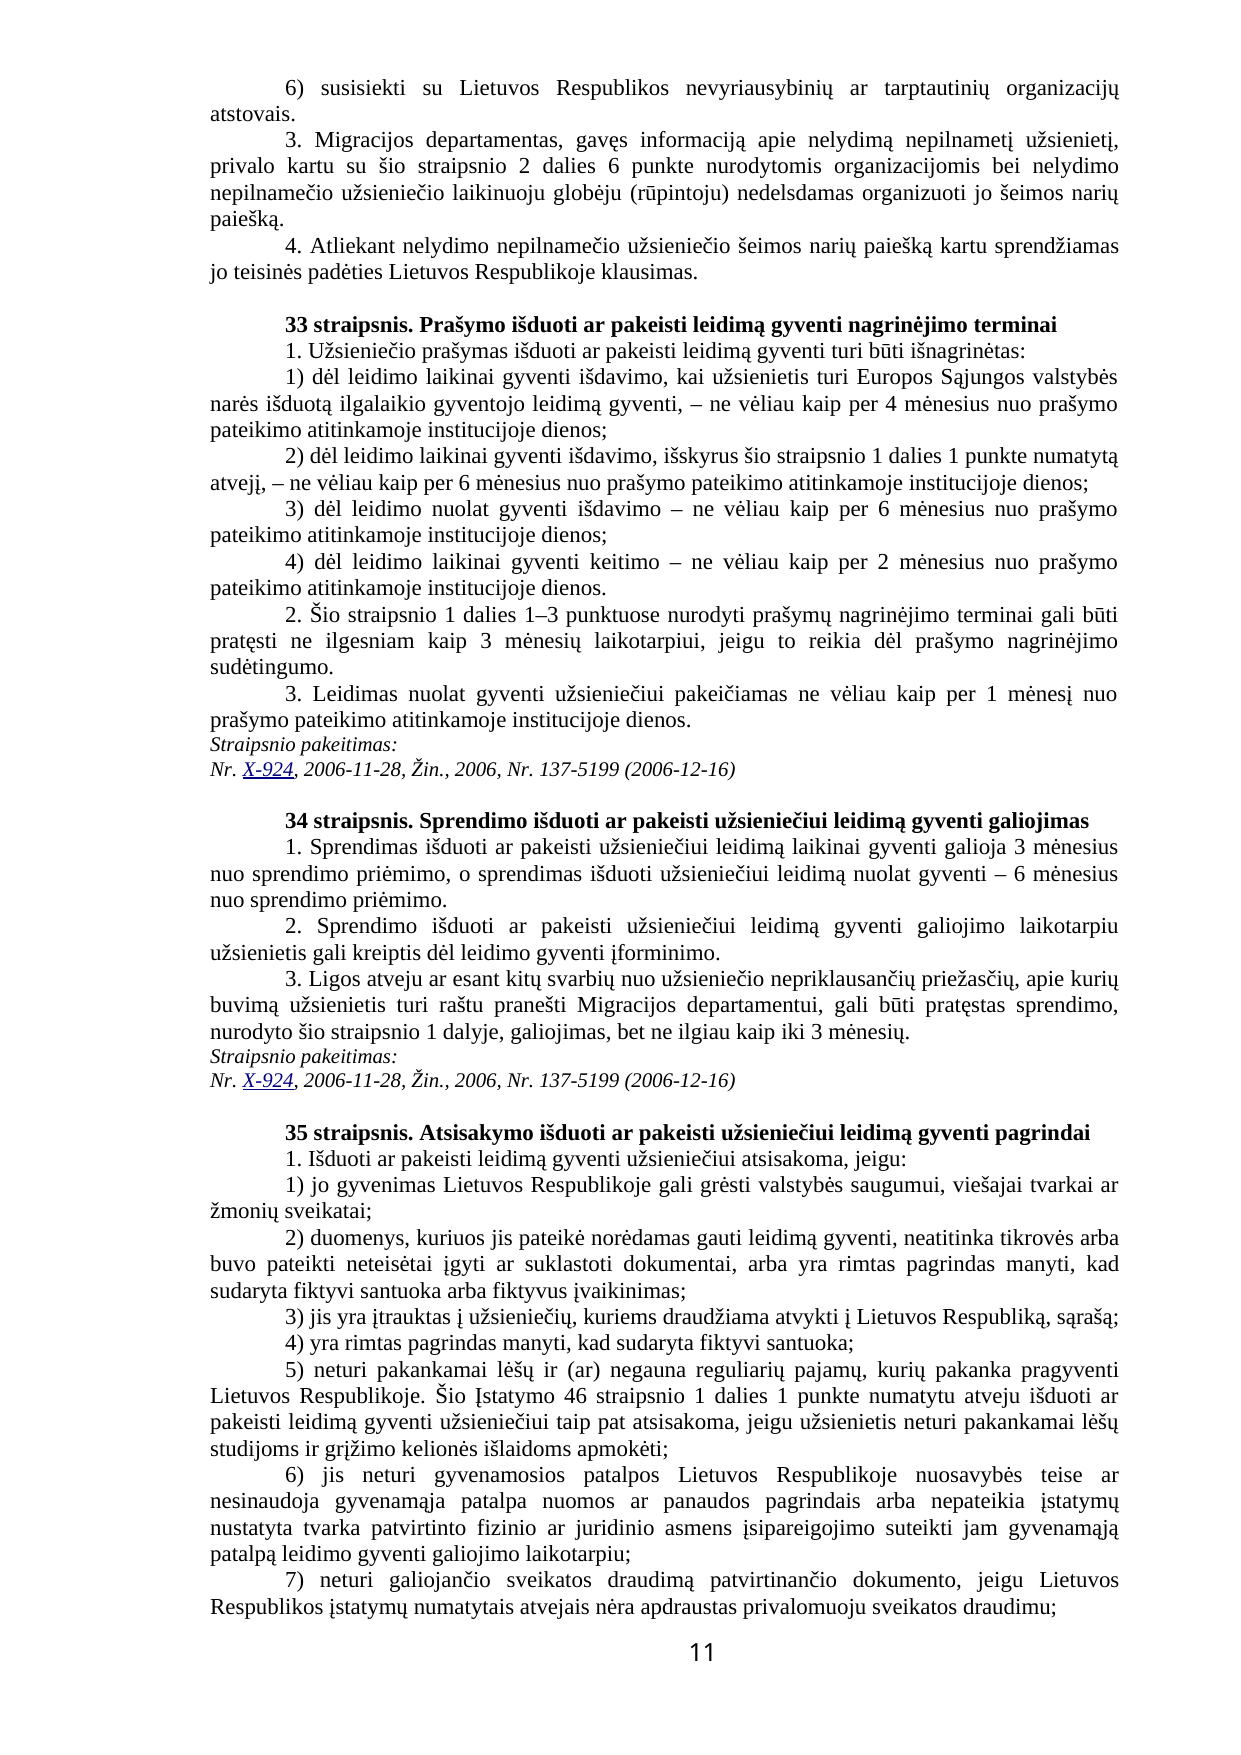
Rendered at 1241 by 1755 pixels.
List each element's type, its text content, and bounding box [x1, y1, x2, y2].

text 4) yra rimtas pagrindas manyti, kad sudaryta fiktyvi santuoka; [210, 1329, 1120, 1356]
text 3. Leidimas nuolat gyventi užsieniečiui pakeičiamas ne vėliau kaip per 1 mėnesį nuo prašymo pateikimo atitinkamoje institucijoje dienos. [210, 680, 1119, 732]
text 2) dėl leidimo laikinai gyventi išdavimo, išskyrus šio straipsnio 1 dalies 1 punkte numatytą atvejį, – ne vėliau kaip per 6 mėnesius nuo prašymo pateikimo atitinkamoje institucijoje dienos; [210, 442, 1119, 495]
text Nr. X-924, 2006-11-28, Žin., 2006, Nr. 137-5199 (2006-12-16) [210, 756, 1120, 781]
text 1) dėl leidimo laikinai gyventi išdavimo, kai užsienietis turi Europos Sąjungos valstybės narės išduotą ilgalaikio gyventojo leidimą gyventi, – ne vėliau kaip per 4 mėnesius nuo prašymo pateikimo atitinkamoje institucijoje dienos; [210, 363, 1119, 442]
text 7) neturi galiojančio sveikatos draudimą patvirtinančio dokumento, jeigu Lietuvos Respublikos įstatymų numatytais atvejais nėra apdraustas privalomuoju sveikatos draudimu; [210, 1567, 1120, 1619]
text 1) jo gyvenimas Lietuvos Respublikoje gali grėsti valstybės saugumui, viešajai tvarkai ar žmonių sveikatai; [210, 1171, 1120, 1224]
text 1. Sprendimas išduoti ar pakeisti užsieniečiui leidimą laikinai gyventi galioja 3 mėnesius nuo sprendimo priėmimo, o sprendimas išduoti užsieniečiui leidimą nuolat gyventi – 6 mėnesius nuo sprendimo priėmimo. [210, 833, 1120, 912]
text Nr. X-924, 2006-11-28, Žin., 2006, Nr. 137-5199 (2006-12-16) [210, 1068, 1120, 1092]
text 3) jis yra įtrauktas į užsieniečių, kuriems draudžiama atvykti į Lietuvos Respubliką, sąrašą; [210, 1303, 1120, 1329]
text Straipsnio pakeitimas: [210, 732, 1120, 756]
text 3. Migracijos departamentas, gavęs informaciją apie nelydimą nepilnametį užsienietį, privalo kartu su šio straipsnio 2 dalies 6 punkte nurodytomis organizacijomis bei nelydimo nepilnamečio užsieniečio laikinuoju globėju (rūpintoju) nedelsdamas organizuoti jo šeimos narių paiešką. [210, 126, 1120, 232]
text 2. Sprendimo išduoti ar pakeisti užsieniečiui leidimą gyventi galiojimo laikotarpiu užsienietis gali kreiptis dėl leidimo gyventi įforminimo. [210, 912, 1120, 965]
text 1. Užsieniečio prašymas išduoti ar pakeisti leidimą gyventi turi būti išnagrinėtas: [210, 337, 1119, 363]
text 34 straipsnis. Sprendimo išduoti ar pakeisti užsieniečiui leidimą gyventi galiojimas [285, 807, 1120, 833]
text 33 straipsnis. Prašymo išduoti ar pakeisti leidimą gyventi nagrinėjimo terminai [285, 311, 1119, 337]
text 4. Atliekant nelydimo nepilnamečio užsieniečio šeimos narių paiešką kartu sprendžiamas jo teisinės padėties Lietuvos Respublikoje klausimas. [210, 232, 1120, 284]
text 2) duomenys, kuriuos jis pateikė norėdamas gauti leidimą gyventi, neatitinka tikrovės arba buvo pateikti neteisėtai įgyti ar suklastoti dokumentai, arba yra rimtas pagrindas manyti, kad sudaryta fiktyvi santuoka arba fiktyvus įvaikinimas; [210, 1224, 1120, 1303]
text 3. Ligos atveju ar esant kitų svarbių nuo užsieniečio nepriklausančių priežasčių, apie kurių buvimą užsienietis turi raštu pranešti Migracijos departamentui, gali būti pratęstas sprendimo, nurodyto šio straipsnio 1 dalyje, galiojimas, bet ne ilgiau kaip iki 3 mėnesių. [210, 965, 1120, 1044]
text Straipsnio pakeitimas: [210, 1044, 1120, 1068]
text 35 straipsnis. Atsisakymo išduoti ar pakeisti užsieniečiui leidimą gyventi pagrindai [285, 1118, 1120, 1145]
text 3) dėl leidimo nuolat gyventi išdavimo – ne vėliau kaip per 6 mėnesius nuo prašymo pateikimo atitinkamoje institucijoje dienos; [210, 495, 1119, 548]
text 6) jis neturi gyvenamosios patalpos Lietuvos Respublikoje nuosavybės teise ar nesinaudoja gyvenamąja patalpa nuomos ar panaudos pagrindais arba nepateikia įstatymų nustatyta tvarka patvirtinto fizinio ar juridinio asmens įsipareigojimo suteikti jam gyvenamąją patalpą leidimo gyventi galiojimo laikotarpiu; [210, 1461, 1120, 1567]
text 2. Šio straipsnio 1 dalies 1–3 punktuose nurodyti prašymų nagrinėjimo terminai gali būti pratęsti ne ilgesniam kaip 3 mėnesių laikotarpiui, jeigu to reikia dėl prašymo nagrinėjimo sudėtingumo. [210, 601, 1119, 680]
text 6) susisiekti su Lietuvos Respublikos nevyriausybinių ar tarptautinių organizacijų atstovais. [210, 73, 1120, 126]
text 5) neturi pakankamai lėšų ir (ar) negauna reguliarių pajamų, kurių pakanka pragyventi Lietuvos Respublikoje. Šio Įstatymo 46 straipsnio 1 dalies 1 punkte numatytu atveju išduoti ar pakeisti leidimą gyventi užsieniečiui taip pat atsisakoma, jeigu užsienietis neturi pakankamai lėšų studijoms ir grįžimo kelionės išlaidoms apmokėti; [210, 1356, 1120, 1461]
text 4) dėl leidimo laikinai gyventi keitimo – ne vėliau kaip per 2 mėnesius nuo prašymo pateikimo atitinkamoje institucijoje dienos. [210, 548, 1119, 601]
text 1. Išduoti ar pakeisti leidimą gyventi užsieniečiui atsisakoma, jeigu: [210, 1145, 1120, 1171]
